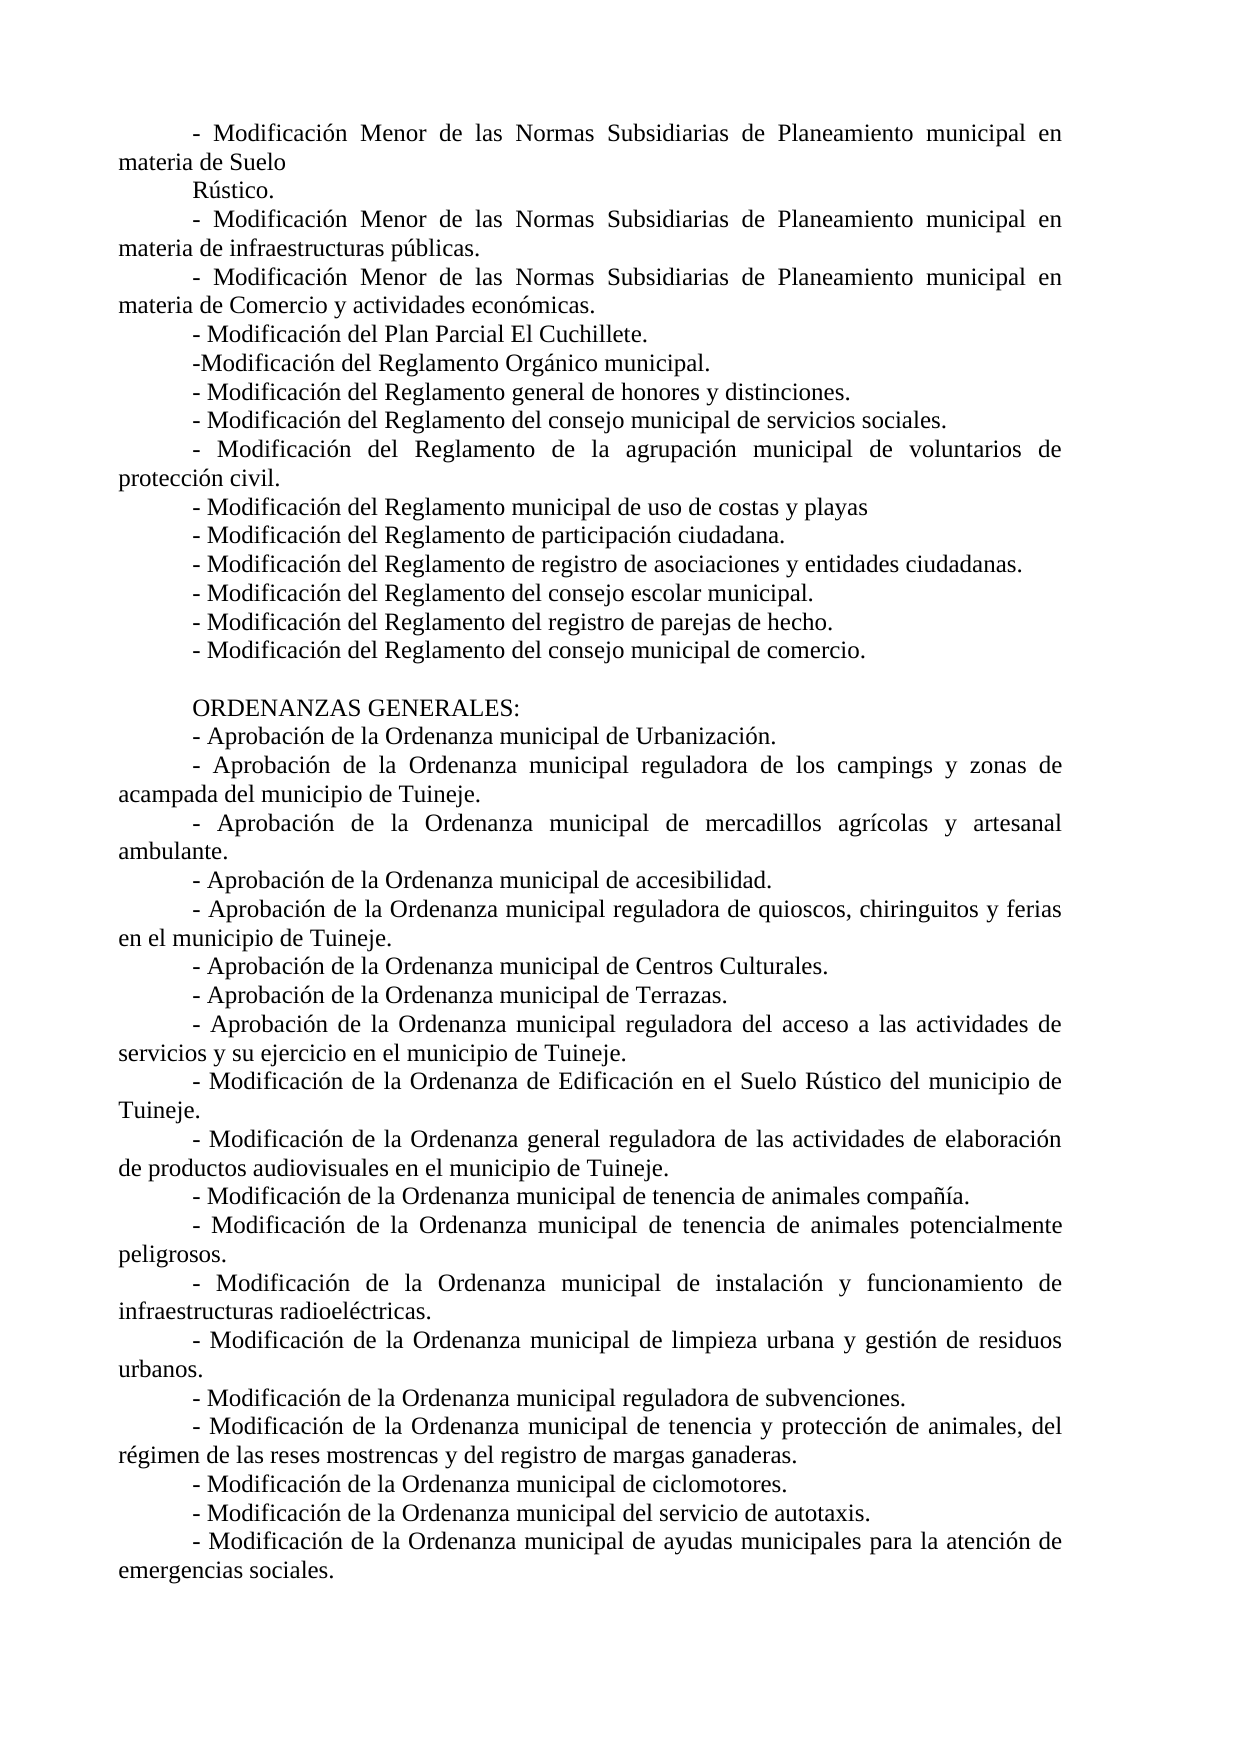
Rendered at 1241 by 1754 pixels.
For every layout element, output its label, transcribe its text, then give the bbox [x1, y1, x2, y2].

text - Modificación Menor de las Normas Subsidiarias de Planeamiento municipal en materia de Suelo [118, 118, 1063, 176]
text - Modificación del Reglamento del consejo municipal de comercio. [118, 636, 1063, 664]
text - Modificación de la Ordenanza municipal de tenencia de animales compañía. [118, 1181, 1063, 1210]
text - Modificación de la Ordenanza municipal de limpieza urbana y gestión de residuos urbanos. [118, 1325, 1063, 1383]
text - Modificación del Reglamento general de honores y distinciones. [118, 377, 1063, 406]
text - Aprobación de la Ordenanza municipal de accesibilidad. [118, 865, 1063, 894]
text - Modificación del Reglamento del consejo escolar municipal. [118, 578, 1063, 607]
text - Modificación de la Ordenanza municipal de ciclomotores. [118, 1469, 1063, 1498]
text - Modificación del Reglamento municipal de uso de costas y playas [118, 492, 1063, 521]
text - Aprobación de la Ordenanza municipal de Centros Culturales. [118, 951, 1063, 980]
text - Modificación del Reglamento del registro de parejas de hecho. [118, 607, 1063, 636]
text - Aprobación de la Ordenanza municipal reguladora de los campings y zonas de acampada del municipio de Tuineje. [118, 750, 1063, 808]
text - Modificación del Reglamento de participación ciudadana. [118, 521, 1063, 549]
text - Modificación Menor de las Normas Subsidiarias de Planeamiento municipal en materia de infraestructuras públicas. [118, 204, 1063, 262]
text - Aprobación de la Ordenanza municipal reguladora del acceso a las actividades de servicios y su ejercicio en el municipio de Tuineje. [118, 1009, 1063, 1066]
text - Modificación de la Ordenanza municipal de tenencia de animales potencialmente peligrosos. [118, 1210, 1063, 1268]
text - Modificación de la Ordenanza municipal reguladora de subvenciones. [118, 1383, 1063, 1411]
text -Modificación del Reglamento Orgánico municipal. [118, 348, 1063, 377]
text - Modificación de la Ordenanza municipal de ayudas municipales para la atención de emergencias sociales. [118, 1526, 1063, 1584]
text ORDENANZAS GENERALES: [118, 693, 1063, 721]
text Rústico. [118, 176, 1063, 204]
text - Modificación de la Ordenanza general reguladora de las actividades de elaboración de productos audiovisuales en el municipio de Tuineje. [118, 1124, 1063, 1181]
text - Aprobación de la Ordenanza municipal de Terrazas. [118, 980, 1063, 1009]
text - Modificación de la Ordenanza municipal del servicio de autotaxis. [118, 1498, 1063, 1526]
text - Modificación del Reglamento del consejo municipal de servicios sociales. [118, 406, 1063, 434]
text - Modificación de la Ordenanza de Edificación en el Suelo Rústico del municipio de Tuineje. [118, 1066, 1063, 1124]
text - Modificación de la Ordenanza municipal de instalación y funcionamiento de infraestructuras radioeléctricas. [118, 1268, 1063, 1325]
text - Aprobación de la Ordenanza municipal de mercadillos agrícolas y artesanal ambulante. [118, 808, 1063, 865]
text - Modificación de la Ordenanza municipal de tenencia y protección de animales, del régimen de las reses mostrencas y del registro de margas ganaderas. [118, 1411, 1063, 1469]
text - Modificación del Reglamento de registro de asociaciones y entidades ciudadanas. [118, 549, 1063, 578]
text - Aprobación de la Ordenanza municipal de Urbanización. [118, 721, 1063, 750]
text - Modificación Menor de las Normas Subsidiarias de Planeamiento municipal en materia de Comercio y actividades económicas. [118, 262, 1063, 319]
text - Modificación del Plan Parcial El Cuchillete. [118, 319, 1063, 348]
text - Aprobación de la Ordenanza municipal reguladora de quioscos, chiringuitos y ferias en el municipio de Tuineje. [118, 894, 1063, 951]
text - Modificación del Reglamento de la agrupación municipal de voluntarios de protección civil. [118, 434, 1063, 492]
